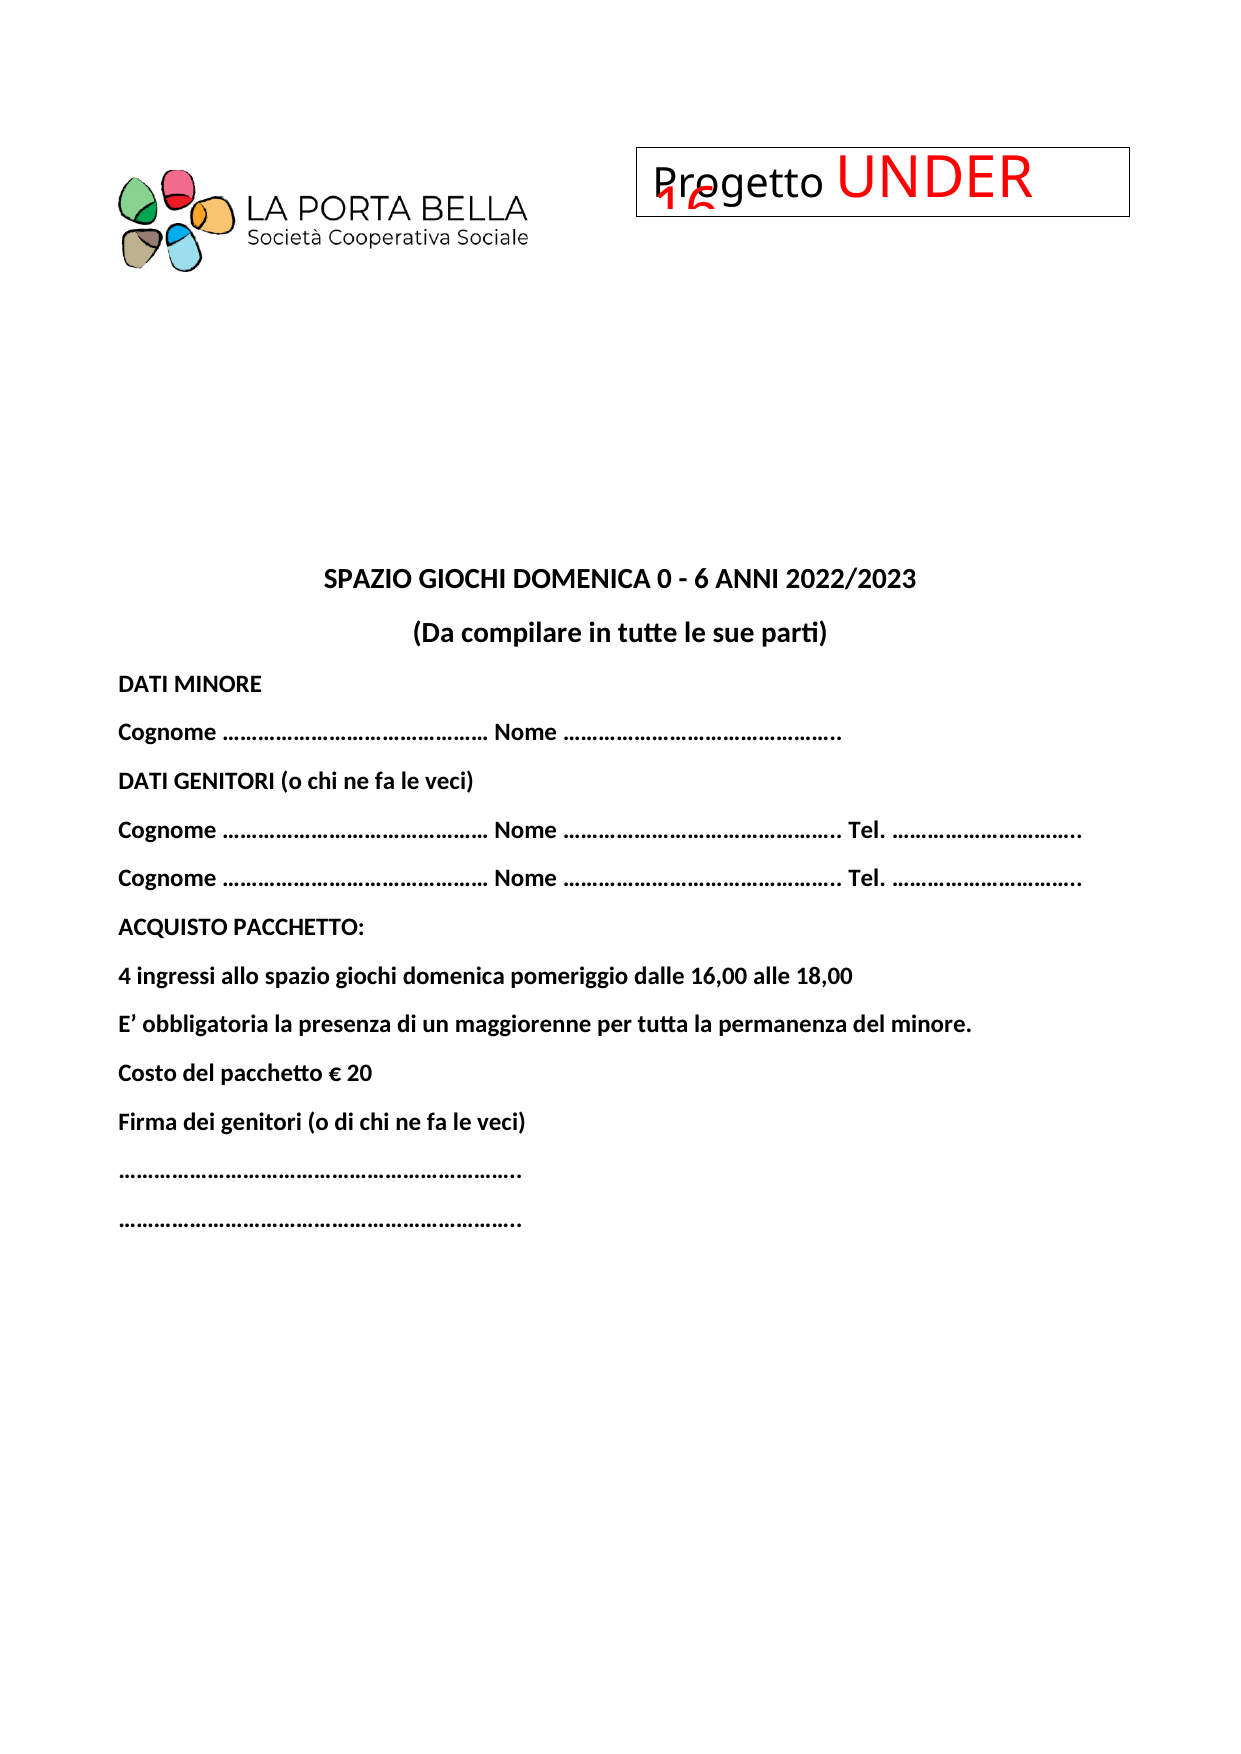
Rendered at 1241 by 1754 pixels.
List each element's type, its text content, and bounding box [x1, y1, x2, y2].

text ACQUISTO PACCHETTO: [118, 911, 1122, 942]
text Progetto UNDER 16 [933, 166, 955, 192]
text SPAZIO GIOCHI DOMENICA 0 - 6 ANNI 2022/2023 [118, 560, 1122, 595]
text E’ obbligatoria la presenza di un maggiorenne per tutta la permanenza del minore. [118, 1008, 1122, 1039]
text Progetto UNDER 16 [846, 166, 867, 193]
text ………………………………………………………….. [118, 1203, 1122, 1233]
text ………………………………………………………….. [118, 1154, 1122, 1185]
text Cognome ……………………………………… Nome ……………………………………….. Tel. ………………………….. [118, 862, 1122, 893]
text Progetto UNDER 16 [652, 166, 1114, 209]
text 4 ingressi allo spazio giochi domenica pomeriggio dalle 16,00 alle 18,00 [118, 960, 1122, 990]
text Costo del pacchetto € 20 [118, 1057, 1122, 1088]
text DATI MINORE [118, 668, 1122, 698]
text DATI GENITORI (o chi ne fa le veci) [118, 765, 1122, 796]
text (Da compilare in tutte le sue parti) [118, 614, 1122, 649]
text Cognome ……………………………………… Nome ……………………………………….. Tel. ………………………….. [118, 814, 1122, 844]
text Progetto UNDER 16 [896, 166, 911, 189]
text Firma dei genitori (o di chi ne fa le veci) [118, 1106, 1122, 1136]
text Cognome ……………………………………… Nome ……………………………………….. [118, 717, 1122, 747]
